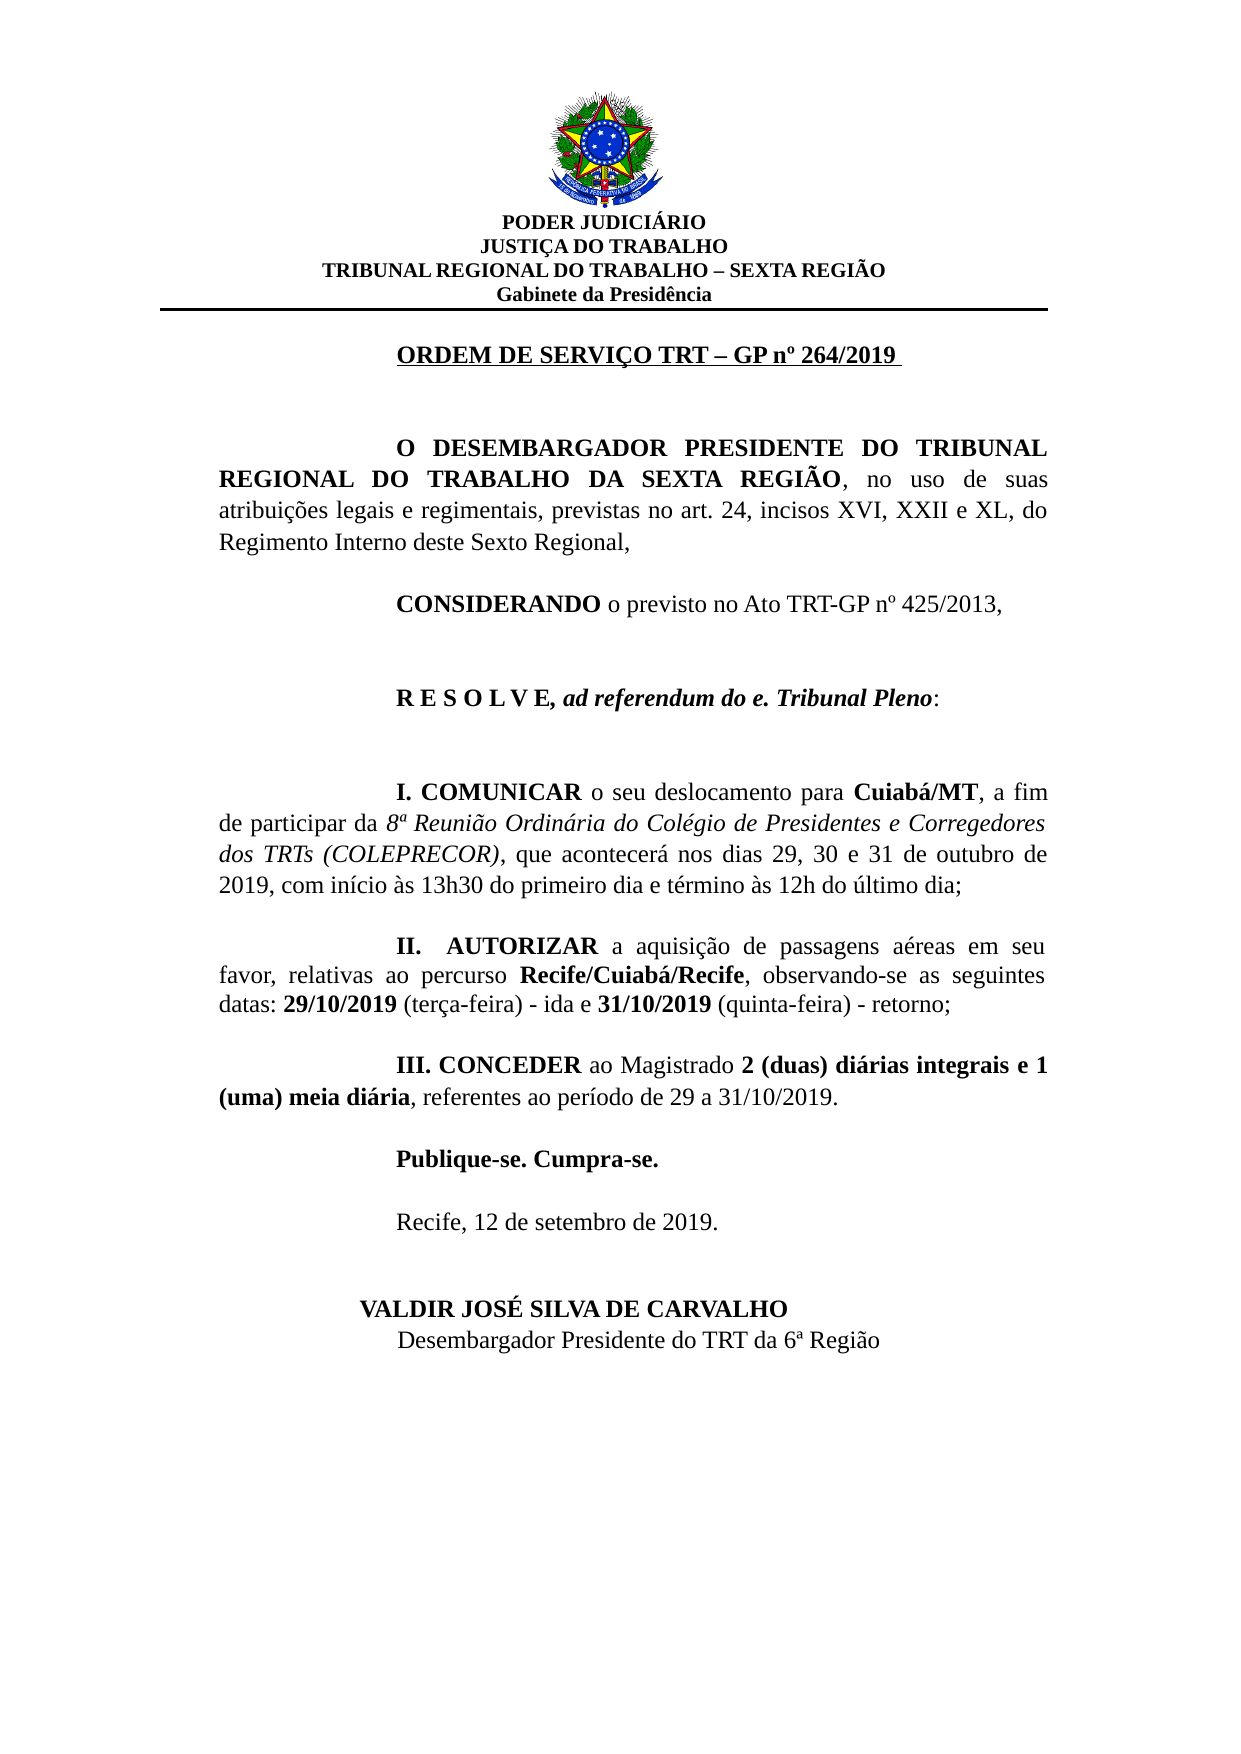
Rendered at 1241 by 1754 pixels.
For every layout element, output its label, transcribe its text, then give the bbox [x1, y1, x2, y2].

text R E S O L V E, ad referendum do e. Tribunal Pleno: [218, 681, 1048, 712]
text O DESEMBARGADOR PRESIDENTE DO TRIBUNAL REGIONAL DO TRABALHO DA SEXTA REGIÃO, no uso de suas atribuições legais e regimentais, previstas no art. 24, incisos XVI, XXII e XL, do Regimento Interno deste Sexto Regional, [218, 431, 1048, 556]
text Publique-se. Cumpra-se. [218, 1142, 1048, 1174]
picture [542, 88, 666, 210]
text III. CONCEDER ao Magistrado 2 (duas) diárias integrais e 1 (uma) meia diária, referentes ao período de 29 a 31/10/2019. [218, 1049, 1048, 1111]
text Recife, 12 de setembro de 2019. [218, 1205, 1048, 1236]
text I. COMUNICAR o seu deslocamento para Cuiabá/MT, a fim de participar da 8ª Reunião Ordinária do Colégio de Presidentes e Corregedores dos TRTs (COLEPRECOR), que acontecerá nos dias 29, 30 e 31 de outubro de 2019, com início às 13h30 do primeiro dia e término às 12h do último dia; [218, 775, 1048, 900]
text II. AUTORIZAR a aquisição de passagens aéreas em seu favor, relativas ao percurso Recife/Cuiabá/Recife, observando-se as seguintes datas: 29/10/2019 (terça-feira) - ida e 31/10/2019 (quinta-feira) - retorno; [218, 931, 1045, 1017]
subtitle ORDEM DE SERVIÇO TRT – GP nº 264/2019 [218, 340, 1048, 369]
text Desembargador Presidente do TRT da 6ª Região [159, 1323, 960, 1354]
text CONSIDERANDO o previsto no Ato TRT-GP nº 425/2013, [218, 587, 1048, 619]
text VALDIR JOSÉ SILVA DE CARVALHO [218, 1294, 960, 1323]
